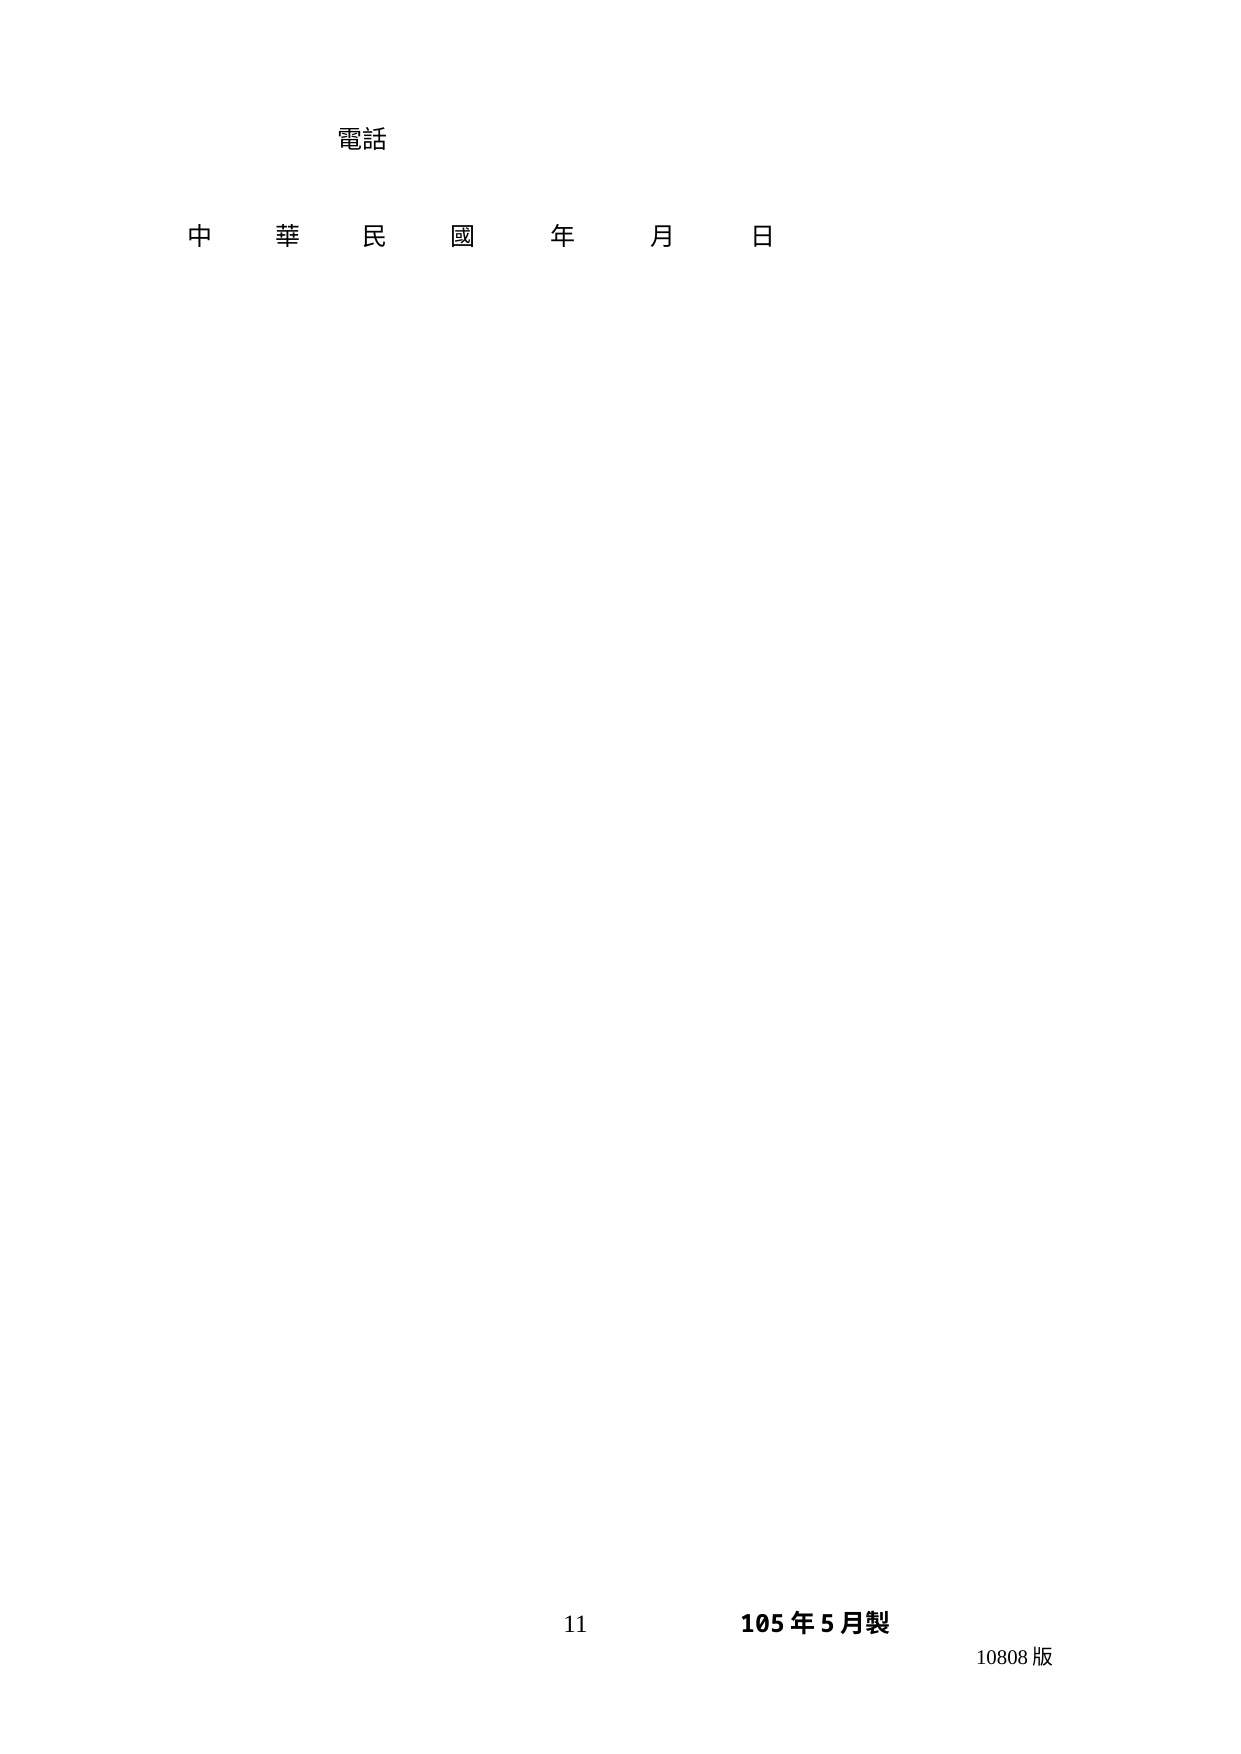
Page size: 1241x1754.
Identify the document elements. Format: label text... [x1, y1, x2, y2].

text 電話 [337, 96, 1053, 159]
text 中 華 民 國 年 月 日 [187, 215, 1092, 252]
